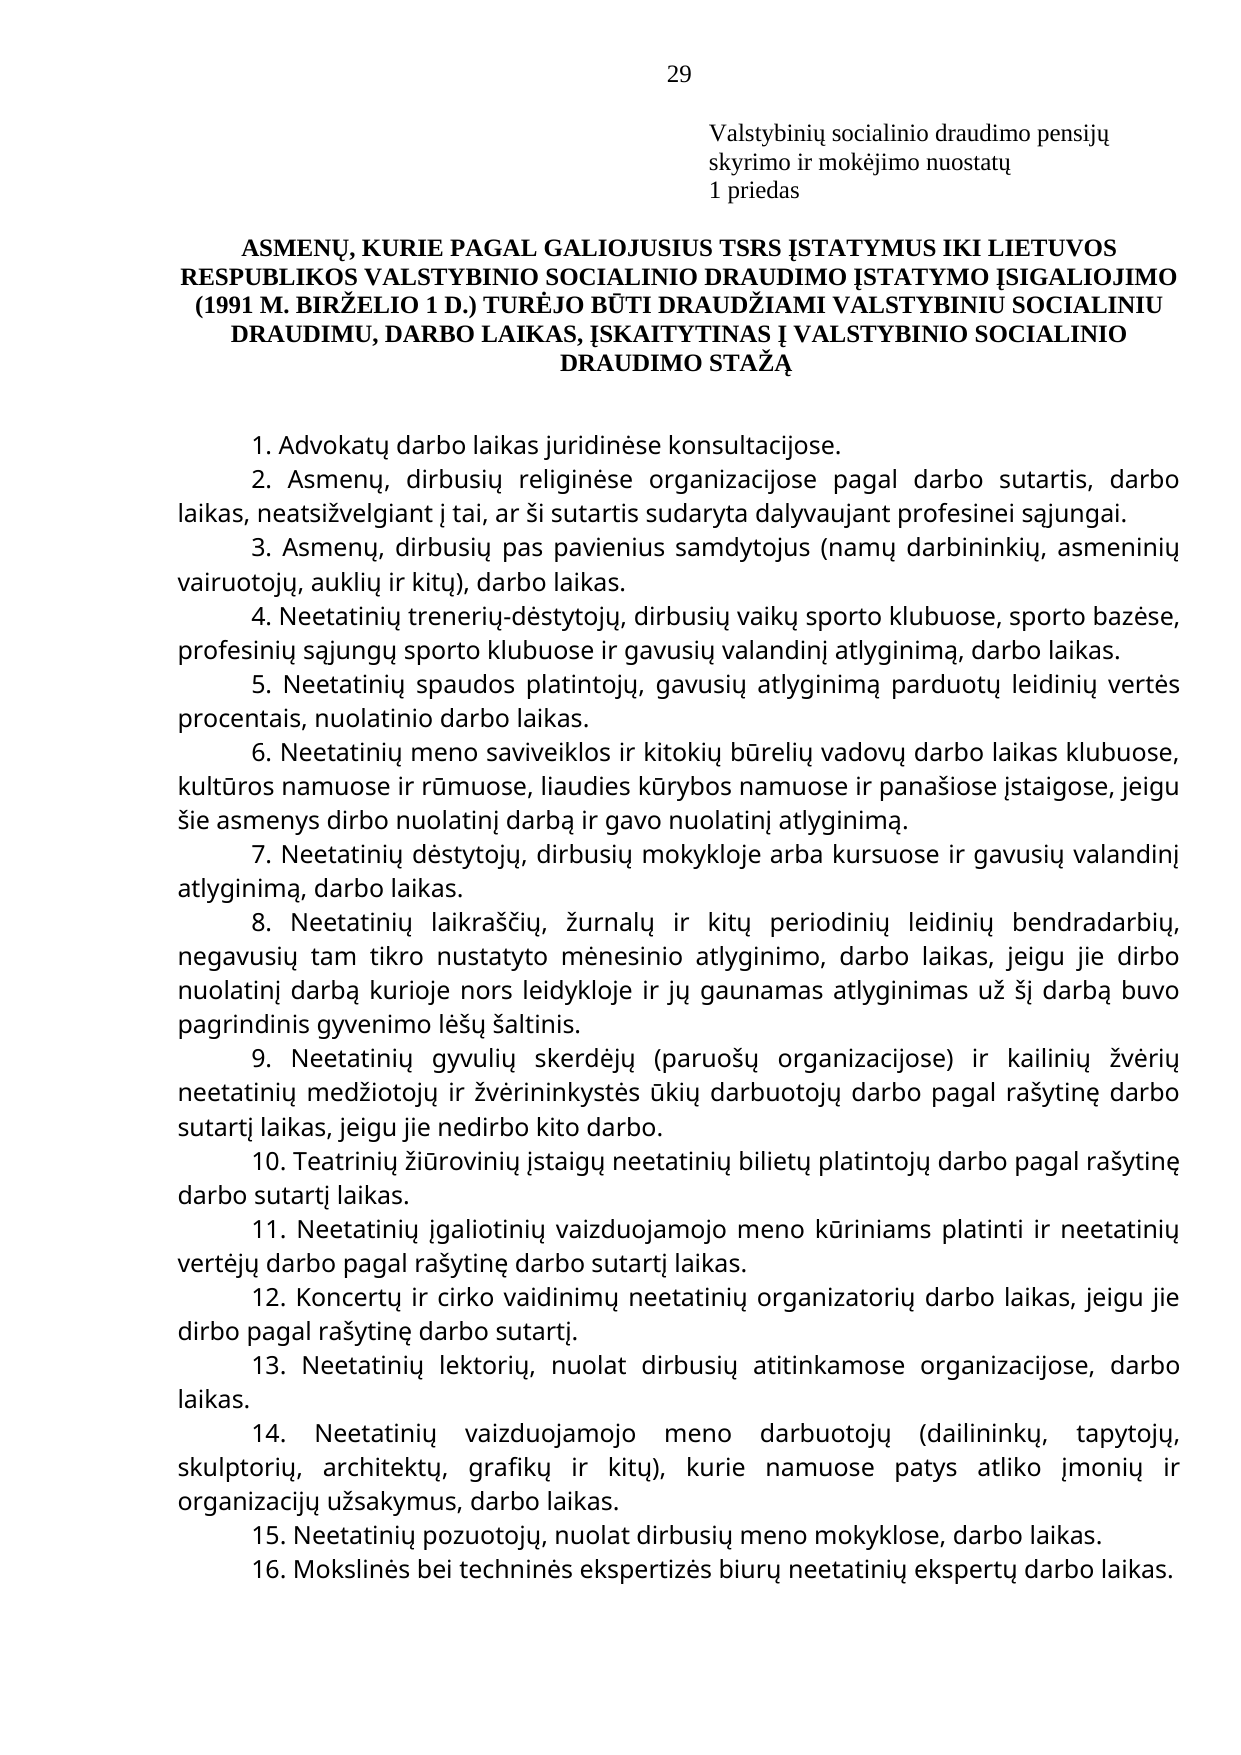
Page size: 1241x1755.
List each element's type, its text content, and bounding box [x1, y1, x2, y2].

text 1. Advokatų darbo laikas juridinėse konsultacijose. [177, 428, 1181, 462]
text 1 priedas [177, 176, 1181, 204]
text 10. Teatrinių žiūrovinių įstaigų neetatinių bilietų platintojų darbo pagal rašytinę darbo sutartį laikas. [177, 1143, 1181, 1211]
text 5. Neetatinių spaudos platintojų, gavusių atlyginimą parduotų leidinių vertės procentais, nuolatinio darbo laikas. [177, 666, 1181, 734]
text 6. Neetatinių meno saviveiklos ir kitokių būrelių vadovų darbo laikas klubuose, kultūros namuose ir rūmuose, liaudies kūrybos namuose ir panašiose įstaigose, jeigu šie asmenys dirbo nuolatinį darbą ir gavo nuolatinį atlyginimą. [177, 734, 1181, 837]
text 13. Neetatinių lektorių, nuolat dirbusių atitinkamose organizacijose, darbo laikas. [177, 1348, 1181, 1416]
text 3. Asmenų, dirbusių pas pavienius samdytojus (namų darbininkių, asmeninių vairuotojų, auklių ir kitų), darbo laikas. [177, 530, 1181, 598]
text 7. Neetatinių dėstytojų, dirbusių mokykloje arba kursuose ir gavusių valandinį atlyginimą, darbo laikas. [177, 837, 1181, 905]
text 11. Neetatinių įgaliotinių vaizduojamojo meno kūriniams platinti ir neetatinių vertėjų darbo pagal rašytinę darbo sutartį laikas. [177, 1211, 1181, 1279]
text Asmenų, kurie pagal galiojusius TSRS įstatymus IKI LIETUVOS RESPUBLIKOS VALSTYBINIO SOCIALINIO DRAUDIMO ĮSTATYMO ĮSIGALIOJIMO (1991 M. BIRŽELIO 1 D.) turėjo būti draudžiami valstybiniu socialiniu draudimu, darbo laikas, įskaitytinas į valstybinio socialinio draudimo stažą [177, 233, 1181, 377]
text 16. Mokslinės bei techninės ekspertizės biurų neetatinių ekspertų darbo laikas. [177, 1552, 1181, 1586]
text 14. Neetatinių vaizduojamojo meno darbuotojų (dailininkų, tapytojų, skulptorių, architektų, grafikų ir kitų), kurie namuose patys atliko įmonių ir organizacijų užsakymus, darbo laikas. [177, 1416, 1181, 1518]
text skyrimo ir mokėjimo nuostatų [177, 147, 1181, 176]
text 15. Neetatinių pozuotojų, nuolat dirbusių meno mokyklose, darbo laikas. [177, 1518, 1181, 1552]
text 4. Neetatinių trenerių-dėstytojų, dirbusių vaikų sporto klubuose, sporto bazėse, profesinių sąjungų sporto klubuose ir gavusių valandinį atlyginimą, darbo laikas. [177, 598, 1181, 666]
text Valstybinių socialinio draudimo pensijų [709, 118, 1181, 147]
text 2. Asmenų, dirbusių religinėse organizacijose pagal darbo sutartis, darbo laikas, neatsižvelgiant į tai, ar ši sutartis sudaryta dalyvaujant profesinei sąjungai. [177, 462, 1181, 530]
text 9. Neetatinių gyvulių skerdėjų (paruošų organizacijose) ir kailinių žvėrių neetatinių medžiotojų ir žvėrininkystės ūkių darbuotojų darbo pagal rašytinę darbo sutartį laikas, jeigu jie nedirbo kito darbo. [177, 1041, 1181, 1143]
text 8. Neetatinių laikraščių, žurnalų ir kitų periodinių leidinių bendradarbių, negavusių tam tikro nustatyto mėnesinio atlyginimo, darbo laikas, jeigu jie dirbo nuolatinį darbą kurioje nors leidykloje ir jų gaunamas atlyginimas už šį darbą buvo pagrindinis gyvenimo lėšų šaltinis. [177, 905, 1181, 1041]
text 12. Koncertų ir cirko vaidinimų neetatinių organizatorių darbo laikas, jeigu jie dirbo pagal rašytinę darbo sutartį. [177, 1279, 1181, 1348]
